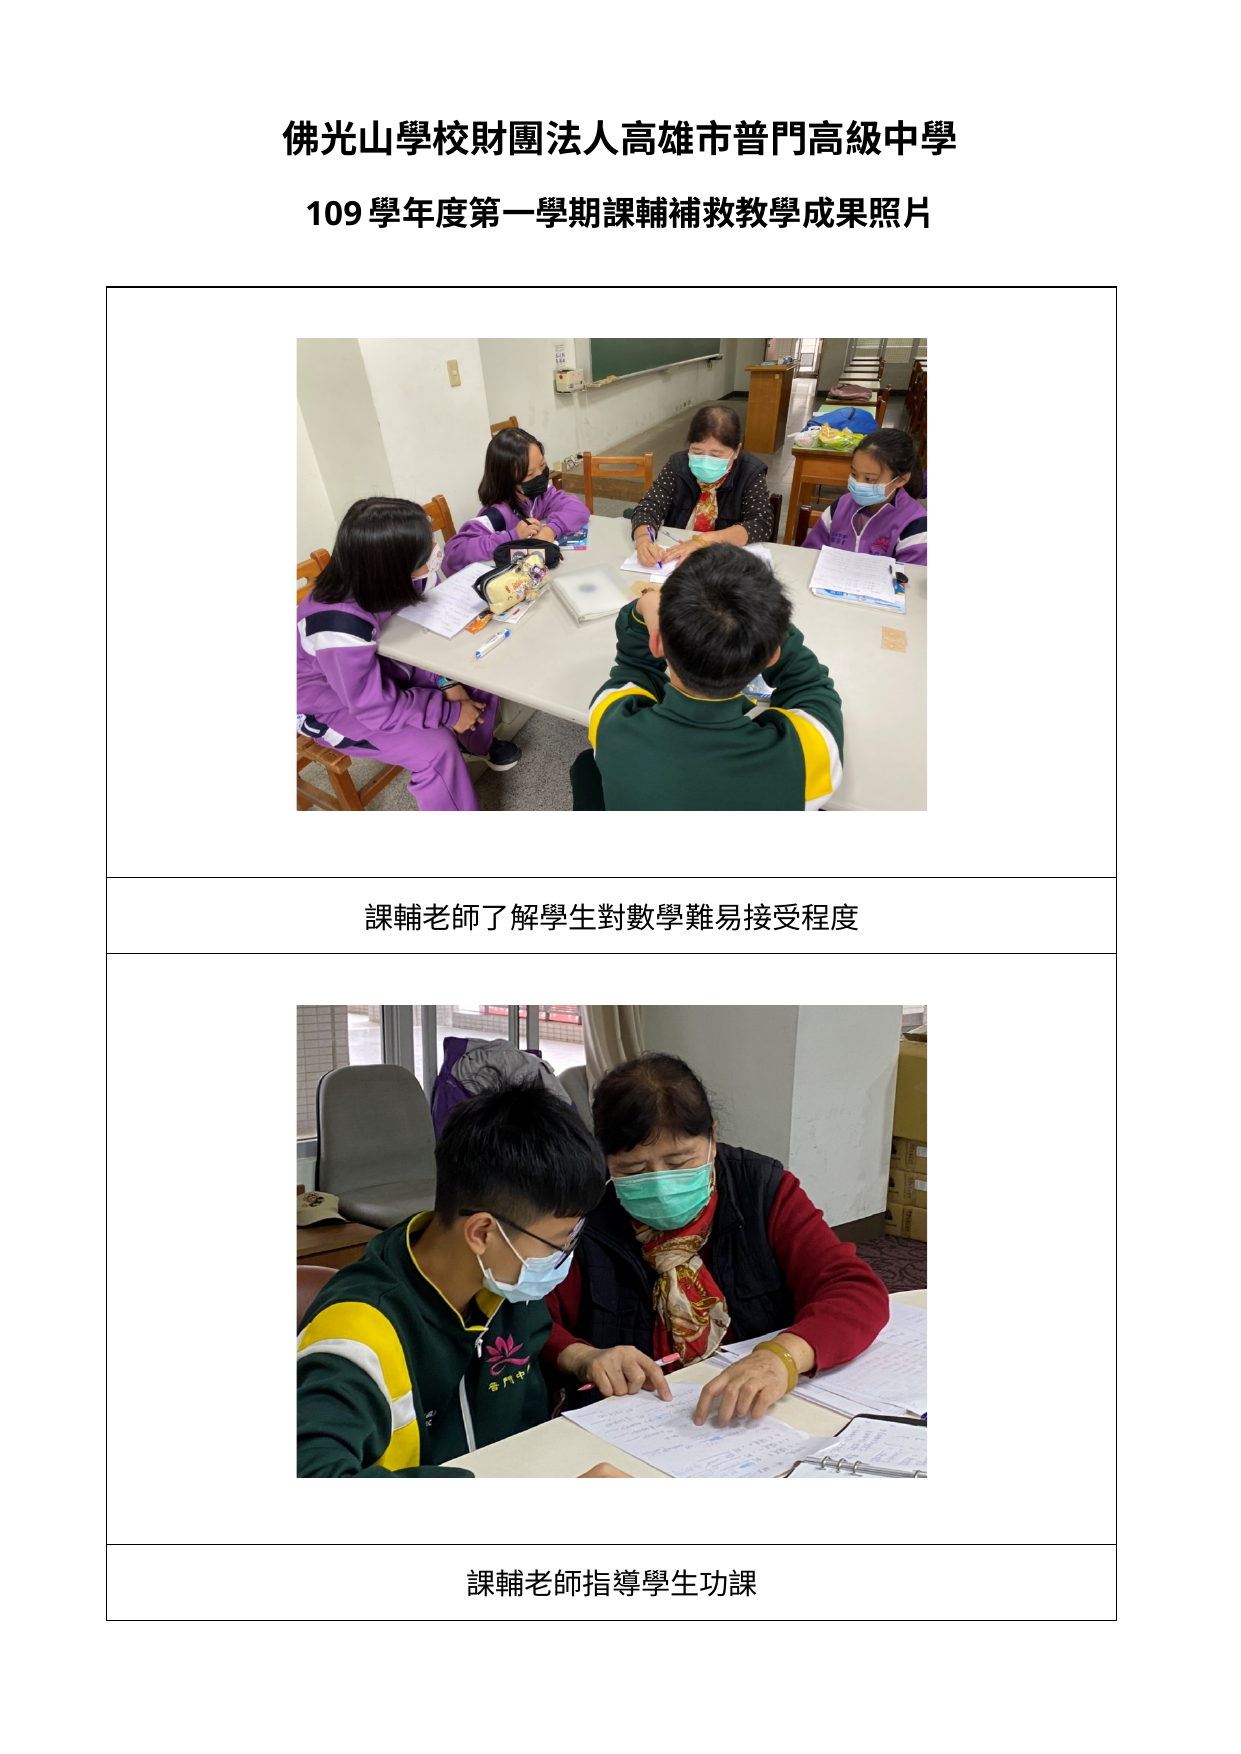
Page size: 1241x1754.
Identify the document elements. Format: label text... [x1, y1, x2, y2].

table_cell 課輔老師了解學生對數學難易接受程度 [107, 878, 1116, 953]
table_cell [107, 954, 1116, 1543]
picture [296, 1005, 928, 1478]
table_header [107, 288, 1116, 877]
picture [296, 338, 928, 811]
text 109學年度第一學期課輔補救教學成果照片 [118, 174, 1122, 249]
table_cell 課輔老師指導學生功課 [107, 1545, 1116, 1619]
text 佛光山學校財團法人高雄市普門高級中學 [118, 99, 1122, 174]
